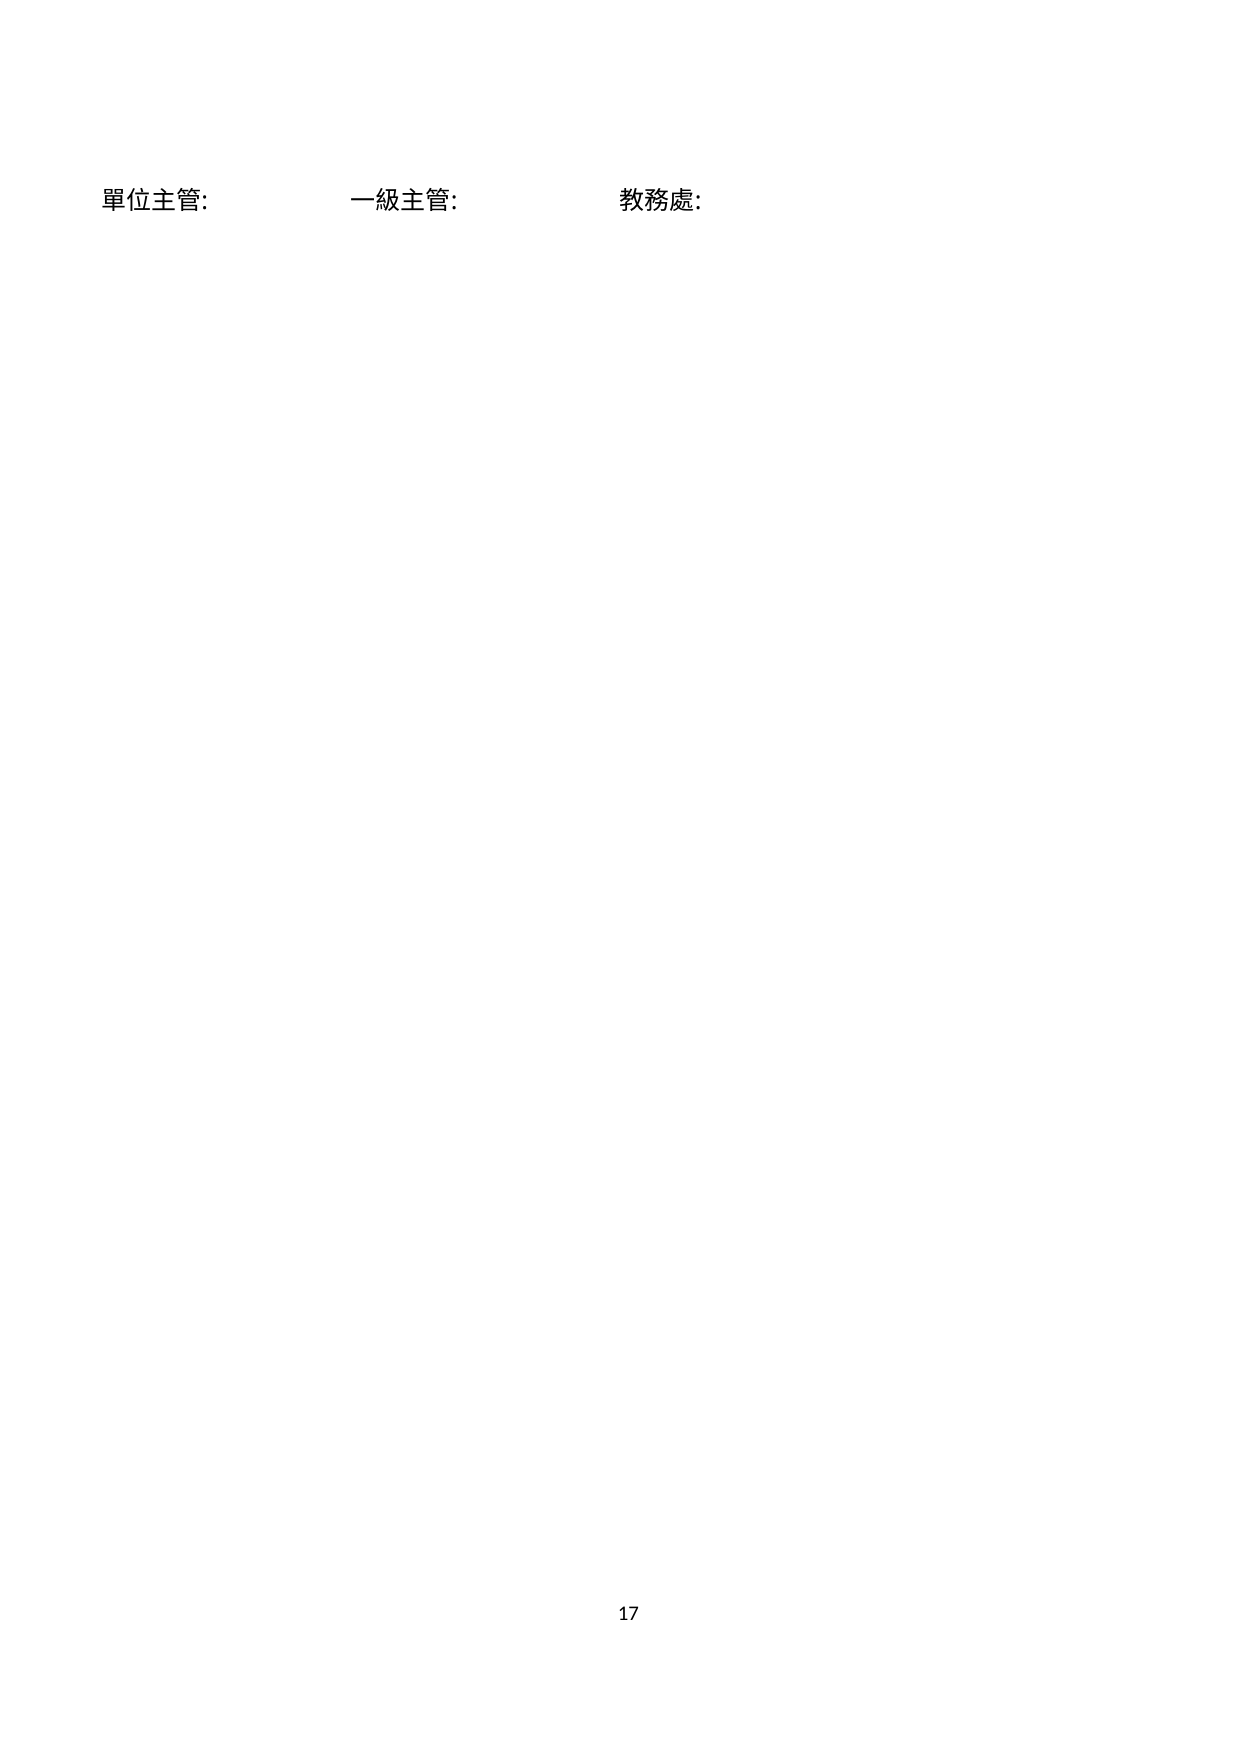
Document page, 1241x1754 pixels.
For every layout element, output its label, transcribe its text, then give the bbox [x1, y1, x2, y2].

text 單位主管: 一級主管: 教務處: [75, 157, 1181, 219]
